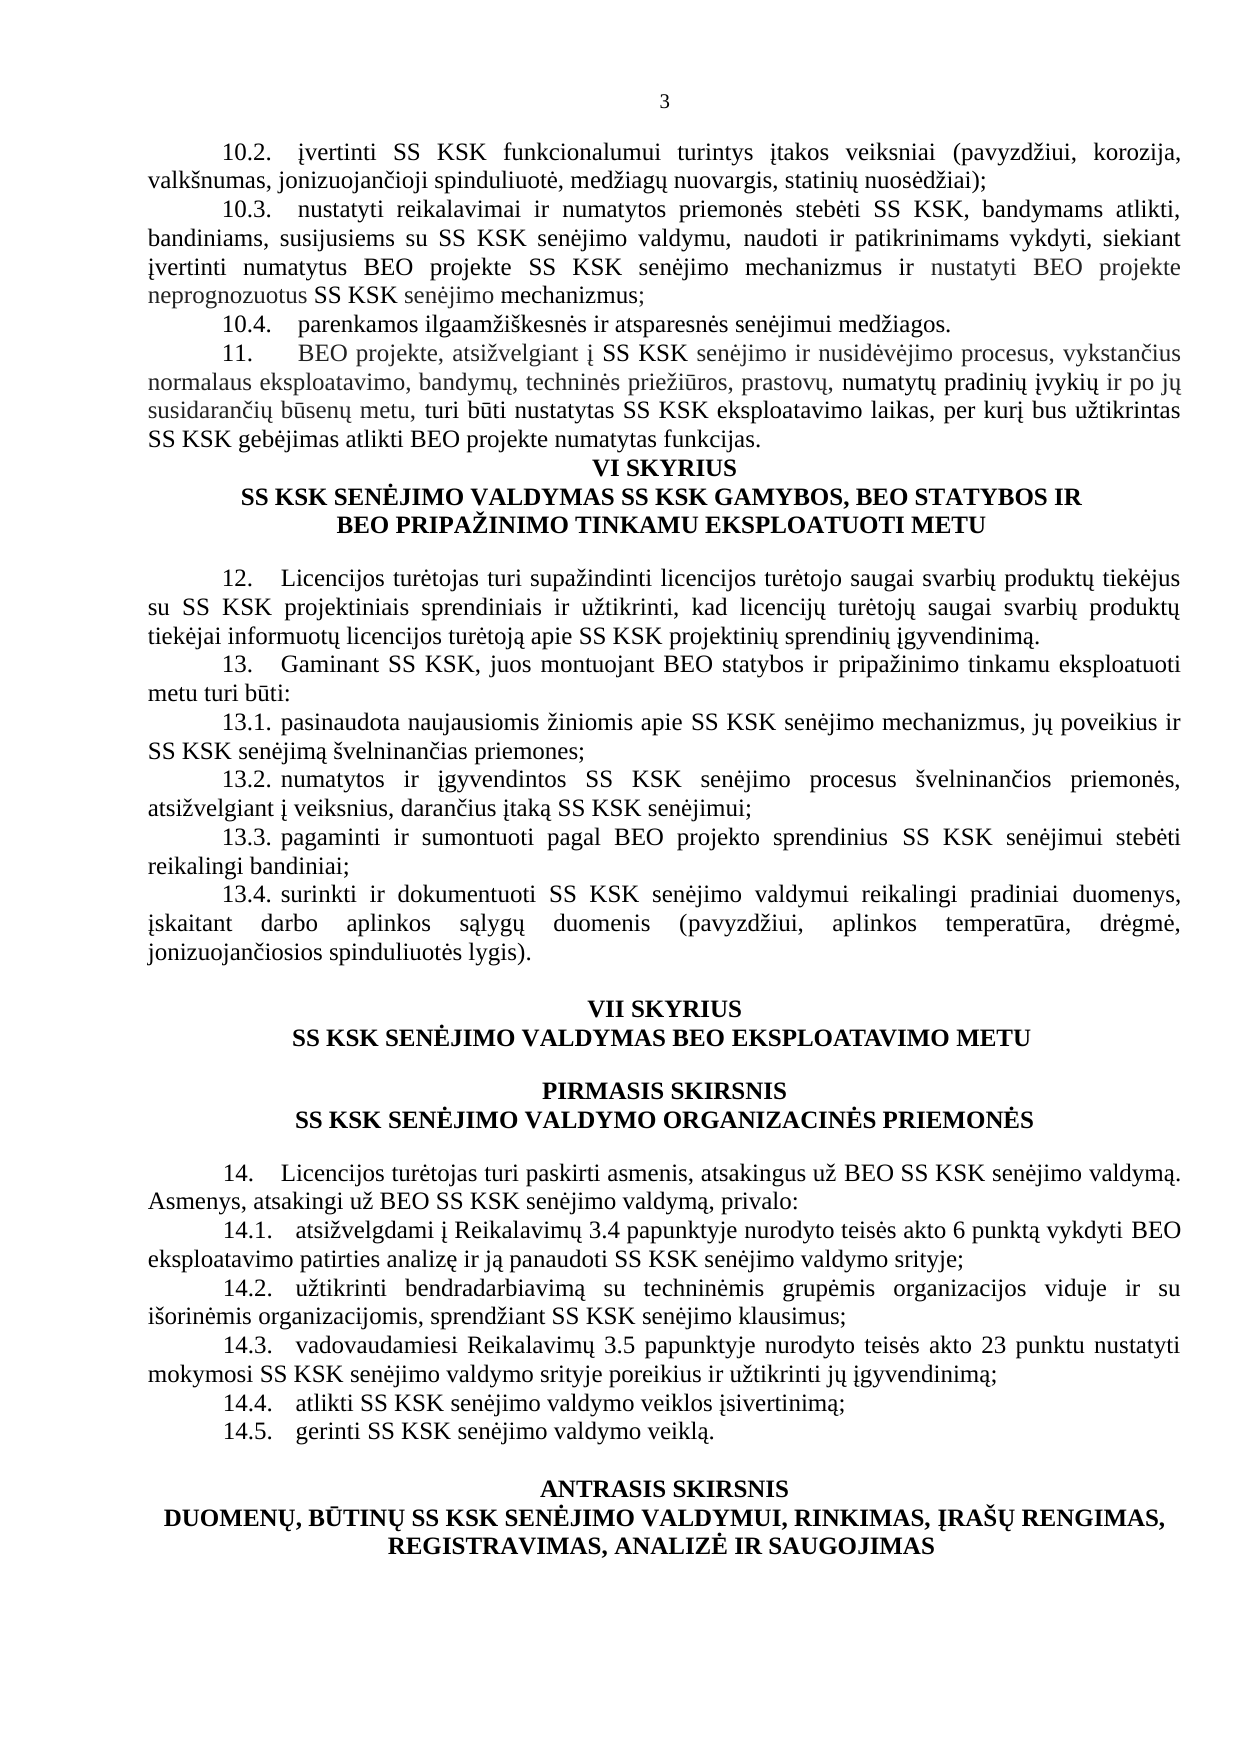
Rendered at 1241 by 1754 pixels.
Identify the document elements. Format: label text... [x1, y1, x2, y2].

text ANTRASIS SKIRSNIS [148, 1474, 1181, 1503]
text 13.2. numatytos ir įgyvendintos SS KSK senėjimo procesus švelninančios priemonės, atsižvelgiant į veiksnius, darančius įtaką SS KSK senėjimui; [148, 764, 1181, 822]
text BEO PRIPAŽINIMO TINKAMU EKSPLOATUOTI METU [148, 511, 1181, 539]
text 13. Gaminant SS KSK, juos montuojant BEO statybos ir pripažinimo tinkamu eksploatuoti metu turi būti: [148, 649, 1181, 707]
text SS KSK SENĖJIMO VALDYMO ORGANIZACINĖS PRIEMONĖS [148, 1105, 1181, 1134]
text 13.4. surinkti ir dokumentuoti SS KSK senėjimo valdymui reikalingi pradiniai duomenys, įskaitant darbo aplinkos sąlygų duomenis (pavyzdžiui, aplinkos temperatūra, drėgmė, jonizuojančiosios spinduliuotės lygis). [148, 879, 1181, 966]
text SS KSK SENĖJIMO VALDYMAS SS KSK GAMYBOS, BEO STATYBOS IR [148, 482, 1181, 511]
text 14.3. vadovaudamiesi Reikalavimų 3.5 papunktyje nurodyto teisės akto 23 punktu nustatyti mokymosi SS KSK senėjimo valdymo srityje poreikius ir užtikrinti jų įgyvendinimą; [148, 1330, 1181, 1388]
text VI SKYRIUS [148, 453, 1181, 482]
text 14.5. gerinti SS KSK senėjimo valdymo veiklą. [148, 1416, 1181, 1445]
text 10.2. įvertinti SS KSK funkcionalumui turintys įtakos veiksniai (pavyzdžiui, korozija, valkšnumas, jonizuojančioji spinduliuotė, medžiagų nuovargis, statinių nuosėdžiai); [148, 137, 1181, 194]
text VII SKYRIUS [148, 994, 1181, 1023]
text DUOMENŲ, BŪTINŲ SS KSK SENĖJIMO VALDYMUI, RINKIMAS, ĮRAŠŲ RENGIMAS, REGISTRAVIMAS, ANALIZĖ IR SAUGOJIMAS [148, 1503, 1181, 1560]
text 10.3. nustatyti reikalavimai ir numatytos priemonės stebėti SS KSK, bandymams atlikti, bandiniams, susijusiems su SS KSK senėjimo valdymu, naudoti ir patikrinimams vykdyti, siekiant įvertinti numatytus BEO projekte SS KSK senėjimo mechanizmus ir nustatyti BEO projekte neprognozuotus SS KSK senėjimo mechanizmus; [148, 194, 1181, 309]
text 10.4. parenkamos ilgaamžiškesnės ir atsparesnės senėjimui medžiagos. [148, 309, 1181, 338]
text PIRMASIS SKIRSNIS [148, 1076, 1181, 1105]
text 13.1. pasinaudota naujausiomis žiniomis apie SS KSK senėjimo mechanizmus, jų poveikius ir SS KSK senėjimą švelninančias priemones; [148, 707, 1181, 764]
text 13.3. pagaminti ir sumontuoti pagal BEO projekto sprendinius SS KSK senėjimui stebėti reikalingi bandiniai; [148, 822, 1181, 879]
text SS KSK SENĖJIMO VALDYMAS BEO EKSPLOATAVIMO METU [148, 1023, 1181, 1052]
text 11. BEO projekte, atsižvelgiant į SS KSK senėjimo ir nusidėvėjimo procesus, vykstančius normalaus eksploatavimo, bandymų, techninės priežiūros, prastovų, numatytų pradinių įvykių ir po jų susidarančių būsenų metu, turi būti nustatytas SS KSK eksploatavimo laikas, per kurį bus užtikrintas SS KSK gebėjimas atlikti BEO projekte numatytas funkcijas. [148, 338, 1181, 453]
text 12. Licencijos turėtojas turi supažindinti licencijos turėtojo saugai svarbių produktų tiekėjus su SS KSK projektiniais sprendiniais ir užtikrinti, kad licencijų turėtojų saugai svarbių produktų tiekėjai informuotų licencijos turėtoją apie SS KSK projektinių sprendinių įgyvendinimą. [148, 563, 1181, 649]
text 14.1. atsižvelgdami į Reikalavimų 3.4 papunktyje nurodyto teisės akto 6 punktą vykdyti BEO eksploatavimo patirties analizę ir ją panaudoti SS KSK senėjimo valdymo srityje; [148, 1215, 1181, 1273]
text 14.2. užtikrinti bendradarbiavimą su techninėmis grupėmis organizacijos viduje ir su išorinėmis organizacijomis, sprendžiant SS KSK senėjimo klausimus; [148, 1273, 1181, 1330]
text 14.4. atlikti SS KSK senėjimo valdymo veiklos įsivertinimą; [148, 1388, 1181, 1416]
text 14. Licencijos turėtojas turi paskirti asmenis, atsakingus už BEO SS KSK senėjimo valdymą. Asmenys, atsakingi už BEO SS KSK senėjimo valdymą, privalo: [148, 1158, 1181, 1215]
